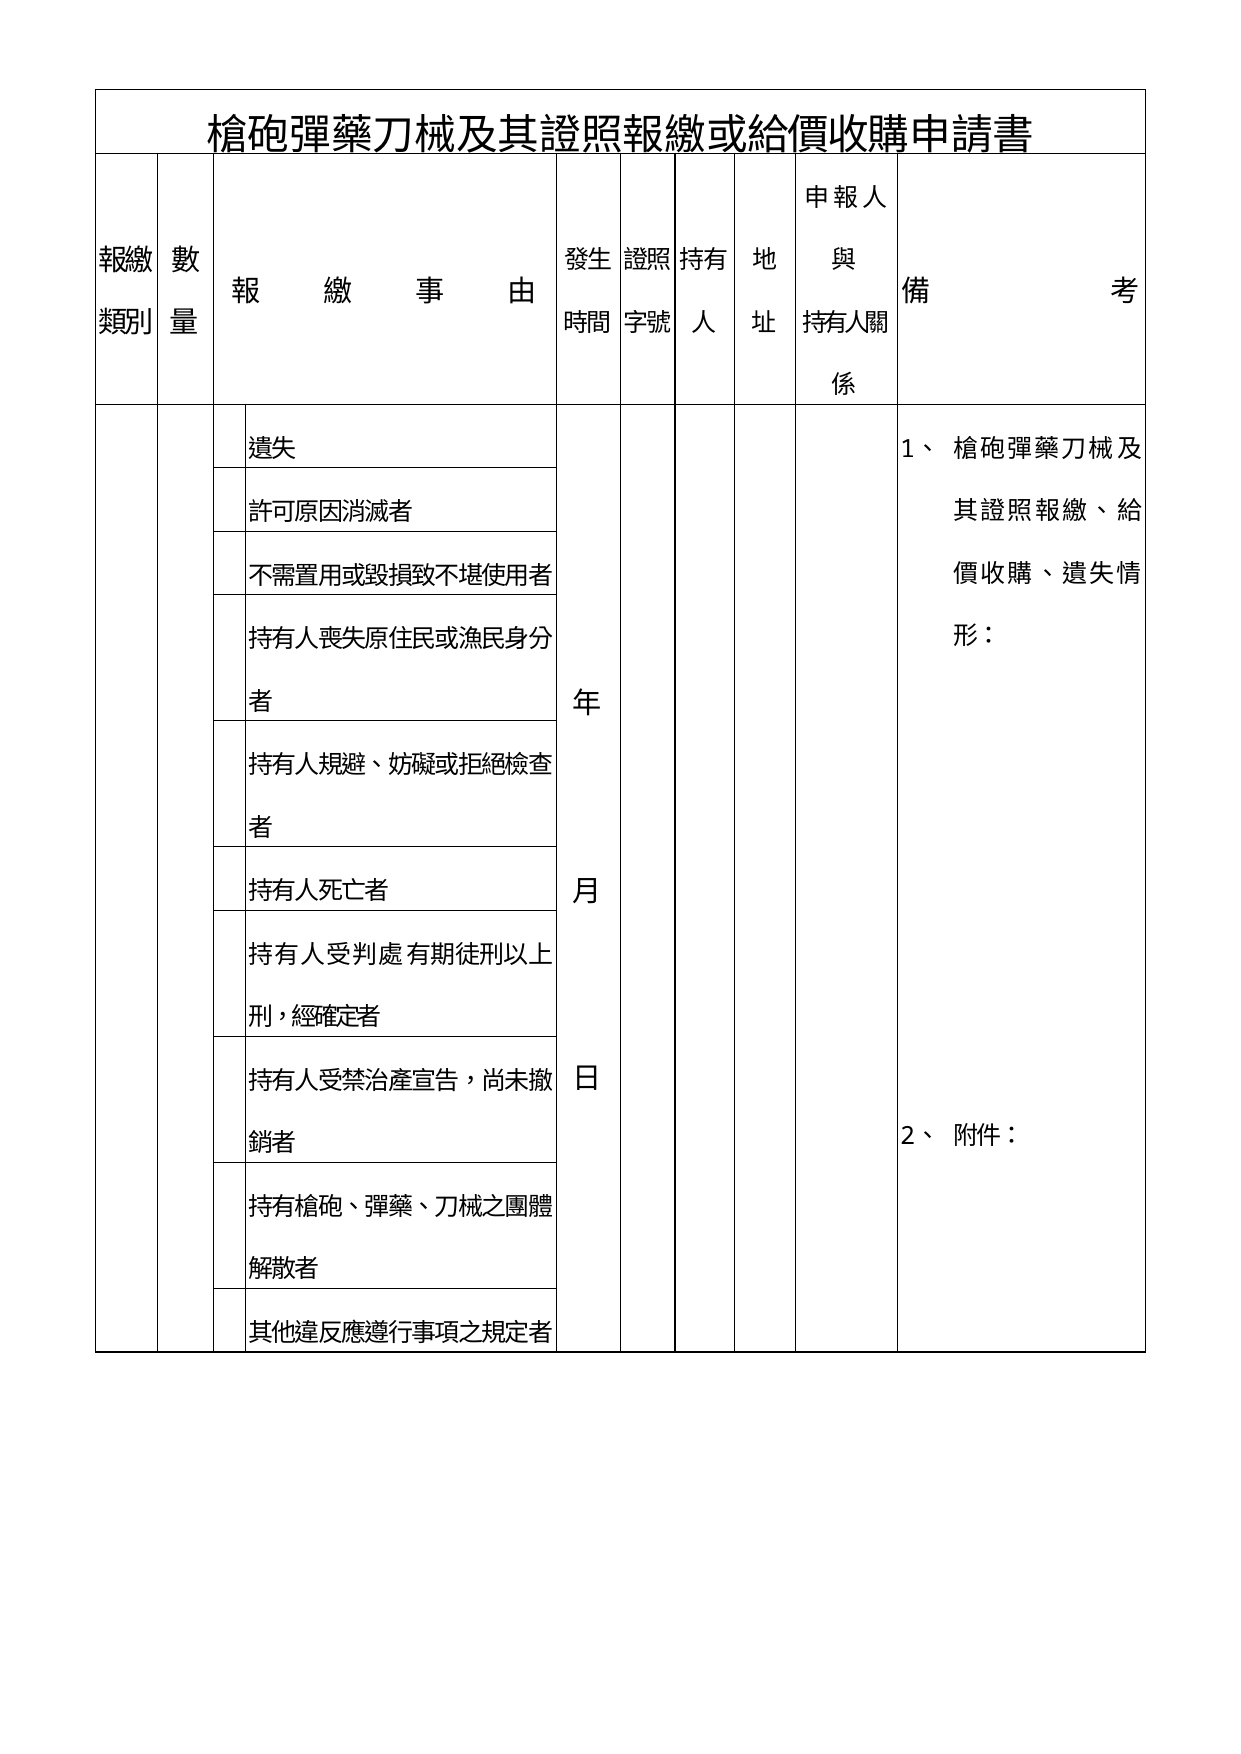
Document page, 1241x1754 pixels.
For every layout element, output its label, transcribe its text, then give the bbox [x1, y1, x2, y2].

table_cell [735, 405, 795, 1351]
table_cell 發生時間 [557, 154, 620, 403]
table_cell 年 月 日 [557, 405, 620, 1351]
table_cell [96, 405, 157, 1351]
table_cell 報繳 類別 [96, 154, 157, 403]
table_cell 地 址 [735, 154, 795, 403]
table_cell [214, 911, 245, 1036]
table_cell 報 繳 事 由 [214, 154, 556, 403]
table_cell [214, 468, 245, 531]
table_cell [796, 405, 897, 1351]
table_cell [214, 847, 245, 910]
table_cell 遺失 [246, 405, 556, 467]
table_cell 持有人受禁治產宣告，尚未撤銷者 [246, 1037, 556, 1162]
table_cell 持有人受判處有期徒刑以上刑，經確定者 [246, 911, 556, 1036]
table_cell 備 考 [898, 154, 1145, 403]
table_header 槍砲彈藥刀械及其證照報繳或給價收購申請書 [96, 90, 1145, 152]
table_cell 不需置用或毀損致不堪使用者 [246, 532, 556, 594]
table_cell [158, 405, 213, 1351]
table_cell [676, 405, 734, 1351]
table_cell [214, 1163, 245, 1288]
table_cell [214, 721, 245, 846]
table_cell [214, 532, 245, 594]
table_cell [214, 595, 245, 720]
table_cell 持有 人 [676, 154, 734, 403]
table_cell [214, 1289, 245, 1351]
table_cell [214, 1037, 245, 1162]
table_cell 許可原因消滅者 [246, 468, 556, 531]
table_cell 申 報 人 與 持有人關係 [796, 154, 897, 403]
table_cell 數量 [158, 154, 213, 403]
table_cell [214, 405, 245, 467]
table_cell 持有槍砲、彈藥、刀械之團體解散者 [246, 1163, 556, 1288]
table_cell 槍砲彈藥刀械及其證照報繳、給價收購、遺失情形： 附件： [898, 405, 1145, 1351]
table_cell 其他違反應遵行事項之規定者 [246, 1289, 556, 1351]
table_cell 持有人喪失原住民或漁民身分者 [246, 595, 556, 720]
table_cell 證照字號 [621, 154, 674, 403]
table_cell [621, 405, 674, 1351]
table_cell 持有人規避、妨礙或拒絕檢查者 [246, 721, 556, 846]
table_cell 持有人死亡者 [246, 847, 556, 910]
